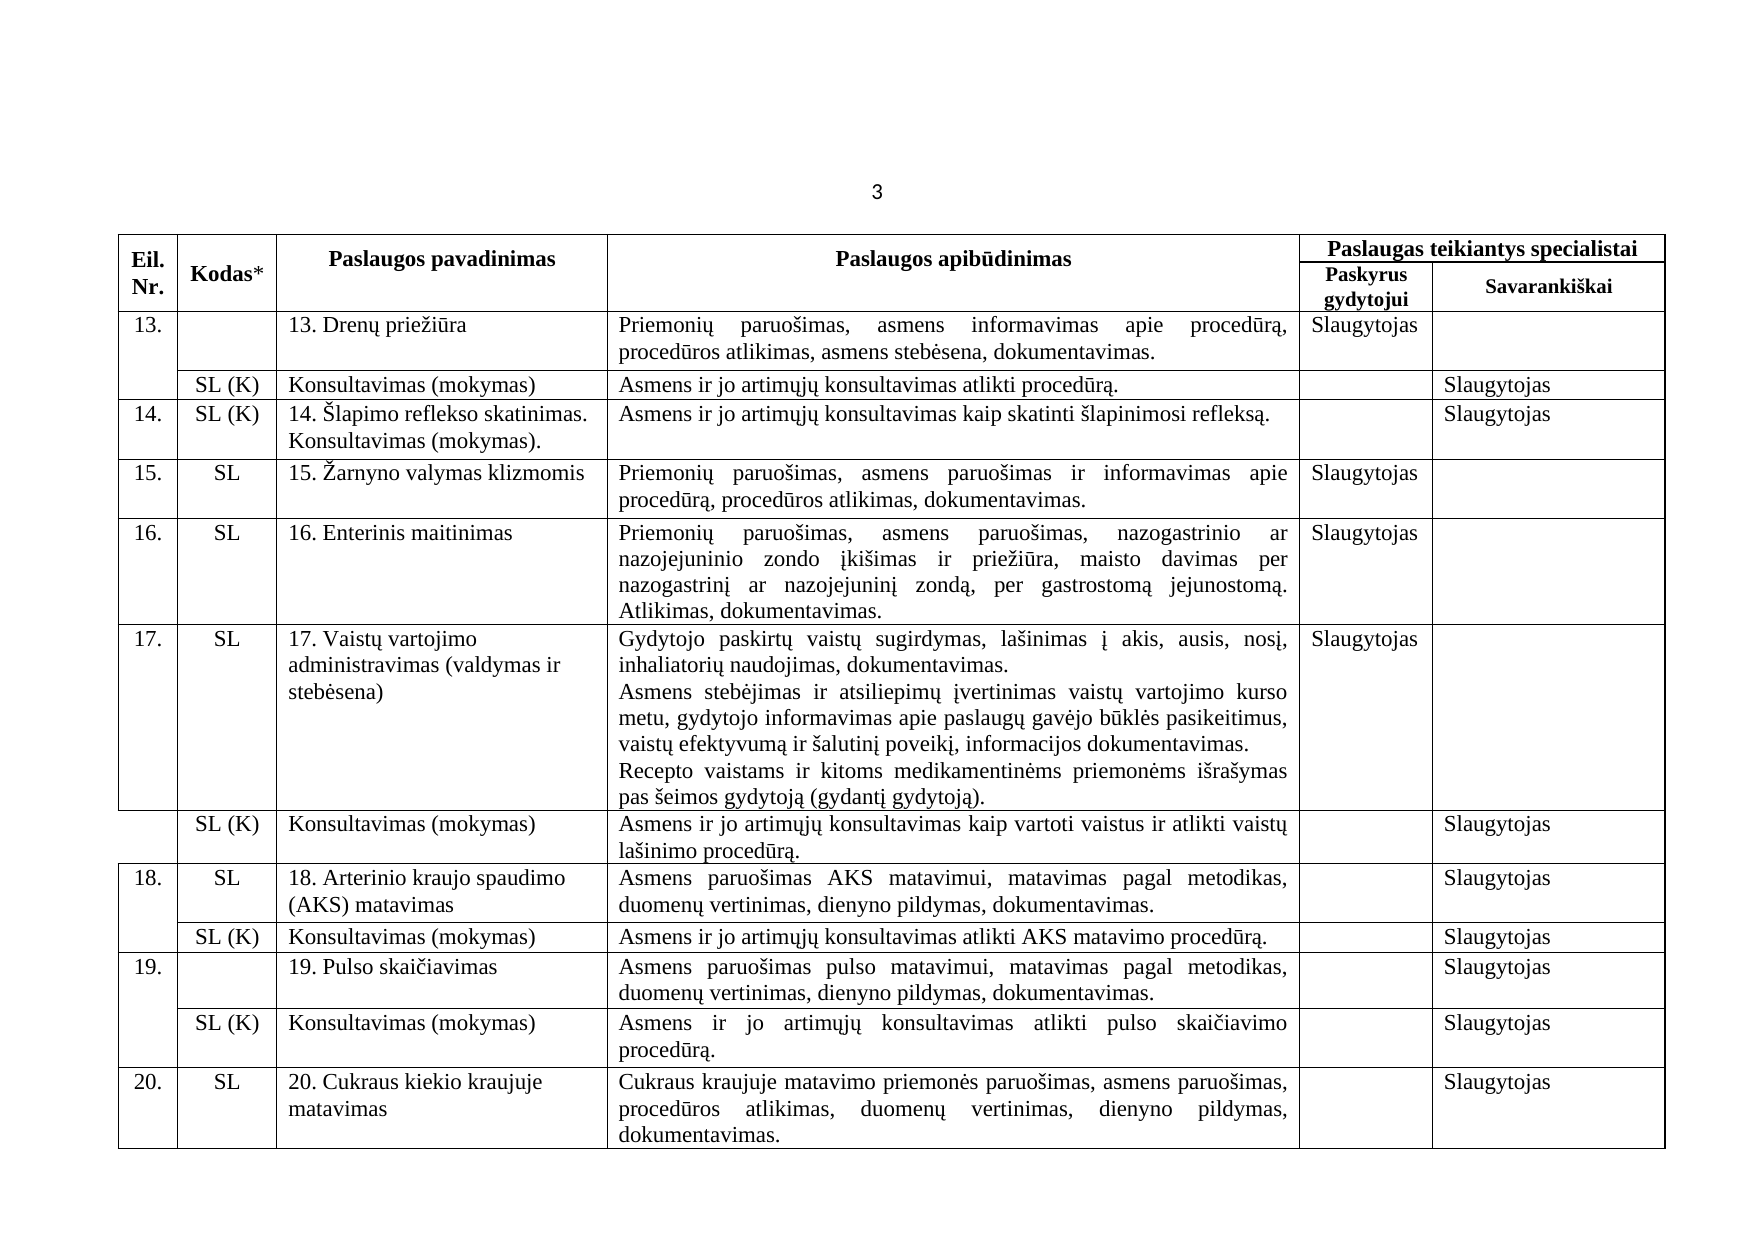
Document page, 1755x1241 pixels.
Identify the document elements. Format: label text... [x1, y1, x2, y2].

table_cell SL (K) [178, 1009, 276, 1067]
table_cell 16. [119, 519, 177, 624]
table_cell [1300, 811, 1432, 863]
table_cell SL [178, 1068, 276, 1147]
table_cell Slaugytojas [1433, 923, 1664, 952]
table_header Paslaugos apibūdinimas [608, 235, 1299, 311]
table_cell SL [178, 519, 276, 624]
table_cell SL [178, 460, 276, 517]
table_header Kodas* [178, 235, 276, 311]
table_header Eil. Nr. [119, 235, 177, 311]
table_cell SL [178, 625, 276, 809]
table_cell [1300, 1009, 1432, 1067]
table_cell Slaugytojas [1433, 953, 1664, 1008]
table_cell Asmens ir jo artimųjų konsultavimas atlikti procedūrą. [608, 371, 1299, 399]
table_cell Gydytojo paskirtų vaistų sugirdymas, lašinimas į akis, ausis, nosį, inhaliatorių naudojimas, dokumentavimas. Asmens stebėjimas ir atsiliepimų įvertinimas vaistų vartojimo kurso metu, gydytojo informavimas apie paslaugų gavėjo būklės pasikeitimus, vaistų efektyvumą ir šalutinį poveikį, informacijos dokumentavimas. Recepto vaistams ir kitoms medikamentinėms priemonėms išrašymas pas šeimos gydytoją (gydantį gydytoją). [608, 625, 1299, 809]
table_cell Paskyrus gydytojui [1300, 263, 1432, 311]
table_cell SL (K) [178, 371, 276, 399]
table_cell [178, 312, 276, 369]
table_cell Slaugytojas [1300, 312, 1432, 369]
table_cell Slaugytojas [1433, 400, 1664, 458]
table_cell Slaugytojas [1433, 811, 1664, 863]
table_cell Priemonių paruošimas, asmens paruošimas ir informavimas apie procedūrą, procedūros atlikimas, dokumentavimas. [608, 460, 1299, 517]
table_cell [1300, 1068, 1432, 1147]
table_cell Slaugytojas [1300, 625, 1432, 809]
table_cell SL [178, 864, 276, 922]
table_cell Konsultavimas (mokymas) [277, 1009, 607, 1067]
table_cell [1433, 519, 1664, 624]
table_header Paslaugos pavadinimas [277, 235, 607, 311]
table_cell Slaugytojas [1300, 519, 1432, 624]
table_cell Asmens paruošimas AKS matavimui, matavimas pagal metodikas, duomenų vertinimas, dienyno pildymas, dokumentavimas. [608, 864, 1299, 922]
table_cell Asmens ir jo artimųjų konsultavimas atlikti pulso skaičiavimo procedūrą. [608, 1009, 1299, 1067]
table_cell Asmens ir jo artimųjų konsultavimas kaip skatinti šlapinimosi refleksą. [608, 400, 1299, 458]
table_cell [1433, 625, 1664, 809]
table_cell 16. Enterinis maitinimas [277, 519, 607, 624]
table_cell 17. [119, 625, 177, 809]
table_cell 20. [119, 1068, 177, 1147]
table_cell 13. Drenų priežiūra [277, 312, 607, 369]
table_cell [1300, 923, 1432, 952]
table_cell Slaugytojas [1433, 1009, 1664, 1067]
table_cell Slaugytojas [1433, 1068, 1664, 1147]
table_cell 19. [119, 953, 177, 1067]
table_cell Cukraus kraujuje matavimo priemonės paruošimas, asmens paruošimas, procedūros atlikimas, duomenų vertinimas, dienyno pildymas, dokumentavimas. [608, 1068, 1299, 1147]
table_cell 18. Arterinio kraujo spaudimo (AKS) matavimas [277, 864, 607, 922]
table_cell SL (K) [178, 811, 276, 863]
table_cell Asmens paruošimas pulso matavimui, matavimas pagal metodikas, duomenų vertinimas, dienyno pildymas, dokumentavimas. [608, 953, 1299, 1008]
table_cell 20. Cukraus kiekio kraujuje matavimas [277, 1068, 607, 1147]
table_cell Slaugytojas [1433, 371, 1664, 399]
table_cell [1300, 953, 1432, 1008]
table_cell Priemonių paruošimas, asmens paruošimas, nazogastrinio ar nazojejuninio zondo įkišimas ir priežiūra, maisto davimas per nazogastrinį ar nazojejuninį zondą, per gastrostomą jejunostomą. Atlikimas, dokumentavimas. [608, 519, 1299, 624]
table_cell Slaugytojas [1433, 864, 1664, 922]
table_cell 14. Šlapimo reflekso skatinimas. Konsultavimas (mokymas). [277, 400, 607, 458]
table_cell [178, 953, 276, 1008]
table_cell Konsultavimas (mokymas) [277, 811, 607, 863]
table_cell Asmens ir jo artimųjų konsultavimas atlikti AKS matavimo procedūrą. [608, 923, 1299, 952]
table_cell Priemonių paruošimas, asmens informavimas apie procedūrą, procedūros atlikimas, asmens stebėsena, dokumentavimas. [608, 312, 1299, 369]
table_cell Konsultavimas (mokymas) [277, 923, 607, 952]
table_header Paslaugas teikiantys specialistai [1300, 235, 1664, 261]
table_cell 19. Pulso skaičiavimas [277, 953, 607, 1008]
table_cell 15. [119, 460, 177, 517]
table_cell 15. Žarnyno valymas klizmomis [277, 460, 607, 517]
table_cell [1300, 371, 1432, 399]
table_cell [1300, 400, 1432, 458]
table_cell [1433, 312, 1664, 369]
table_cell [1300, 864, 1432, 922]
table_cell 17. Vaistų vartojimo administravimas (valdymas ir stebėsena) [277, 625, 607, 809]
table_cell Asmens ir jo artimųjų konsultavimas kaip vartoti vaistus ir atlikti vaistų lašinimo procedūrą. [608, 811, 1299, 863]
table_cell 14. [119, 400, 177, 458]
table_cell Slaugytojas [1300, 460, 1432, 517]
table_cell [1433, 460, 1664, 517]
table_cell 18. [119, 864, 177, 952]
table_cell Konsultavimas (mokymas) [277, 371, 607, 399]
table_cell SL (K) [178, 923, 276, 952]
table_cell SL (K) [178, 400, 276, 458]
table_cell Savarankiškai [1433, 263, 1664, 311]
table_cell 13. [119, 312, 177, 399]
